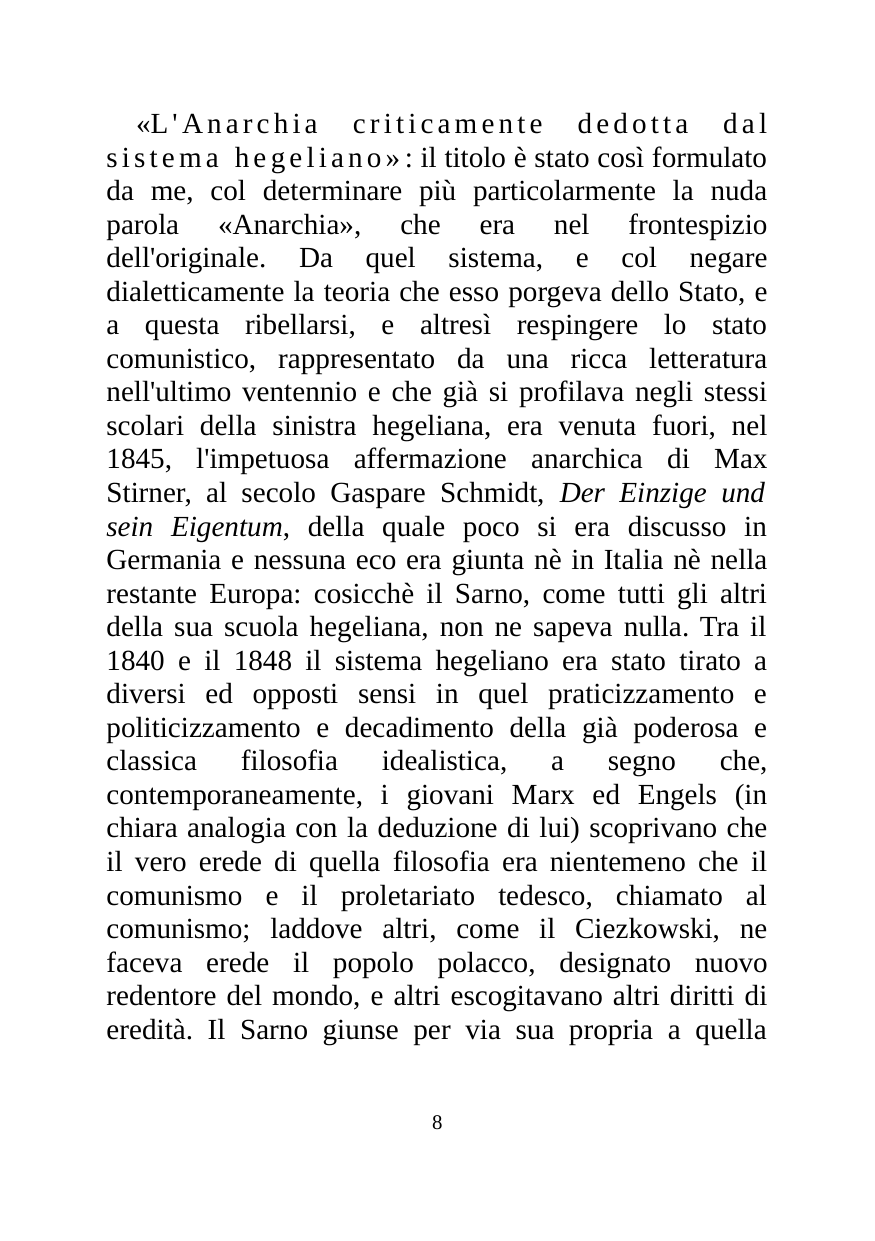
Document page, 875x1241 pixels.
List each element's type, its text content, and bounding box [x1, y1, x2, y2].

text «L'Anarchia criticamente dedotta dal sistema hegeliano»: il titolo è stato così formulato da me, col determinare più particolarmente la nuda parola «Anarchia», che era nel frontespizio dell'originale. Da quel sistema, e col negare dialetticamente la teoria che esso porgeva dello Stato, e a questa ribellarsi, e altresì respingere lo stato comunistico, rappresentato da una ricca letteratura nell'ultimo ventennio e che già si profilava negli stessi scolari della sinistra hegeliana, era venuta fuori, nel 1845, l'impetuosa affermazione anarchica di Max Stirner, al secolo Gaspare Schmidt, Der Einzige und sein Eigentum, della quale poco si era discusso in Germania e nessuna eco era giunta nè in Italia nè nella restante Europa: cosicchè il Sarno, come tutti gli altri della sua scuola hegeliana, non ne sapeva nulla. Tra il 1840 e il 1848 il sistema hegeliano era stato tirato a diversi ed opposti sensi in quel praticizzamento e politicizzamento e decadimento della già poderosa e classica filosofia idealistica, a segno che, contemporaneamente, i giovani Marx ed Engels (in chiara analogia con la deduzione di lui) scoprivano che il vero erede di quella filosofia era nientemeno che il comunismo e il proletariato tedesco, chiamato al comunismo; laddove altri, come il Ciezkowski, ne faceva erede il popolo polacco, designato nuovo redentore del mondo, e altri escogitavano altri diritti di eredità. Il Sarno giunse per via sua propria a quella [106, 106, 768, 1045]
